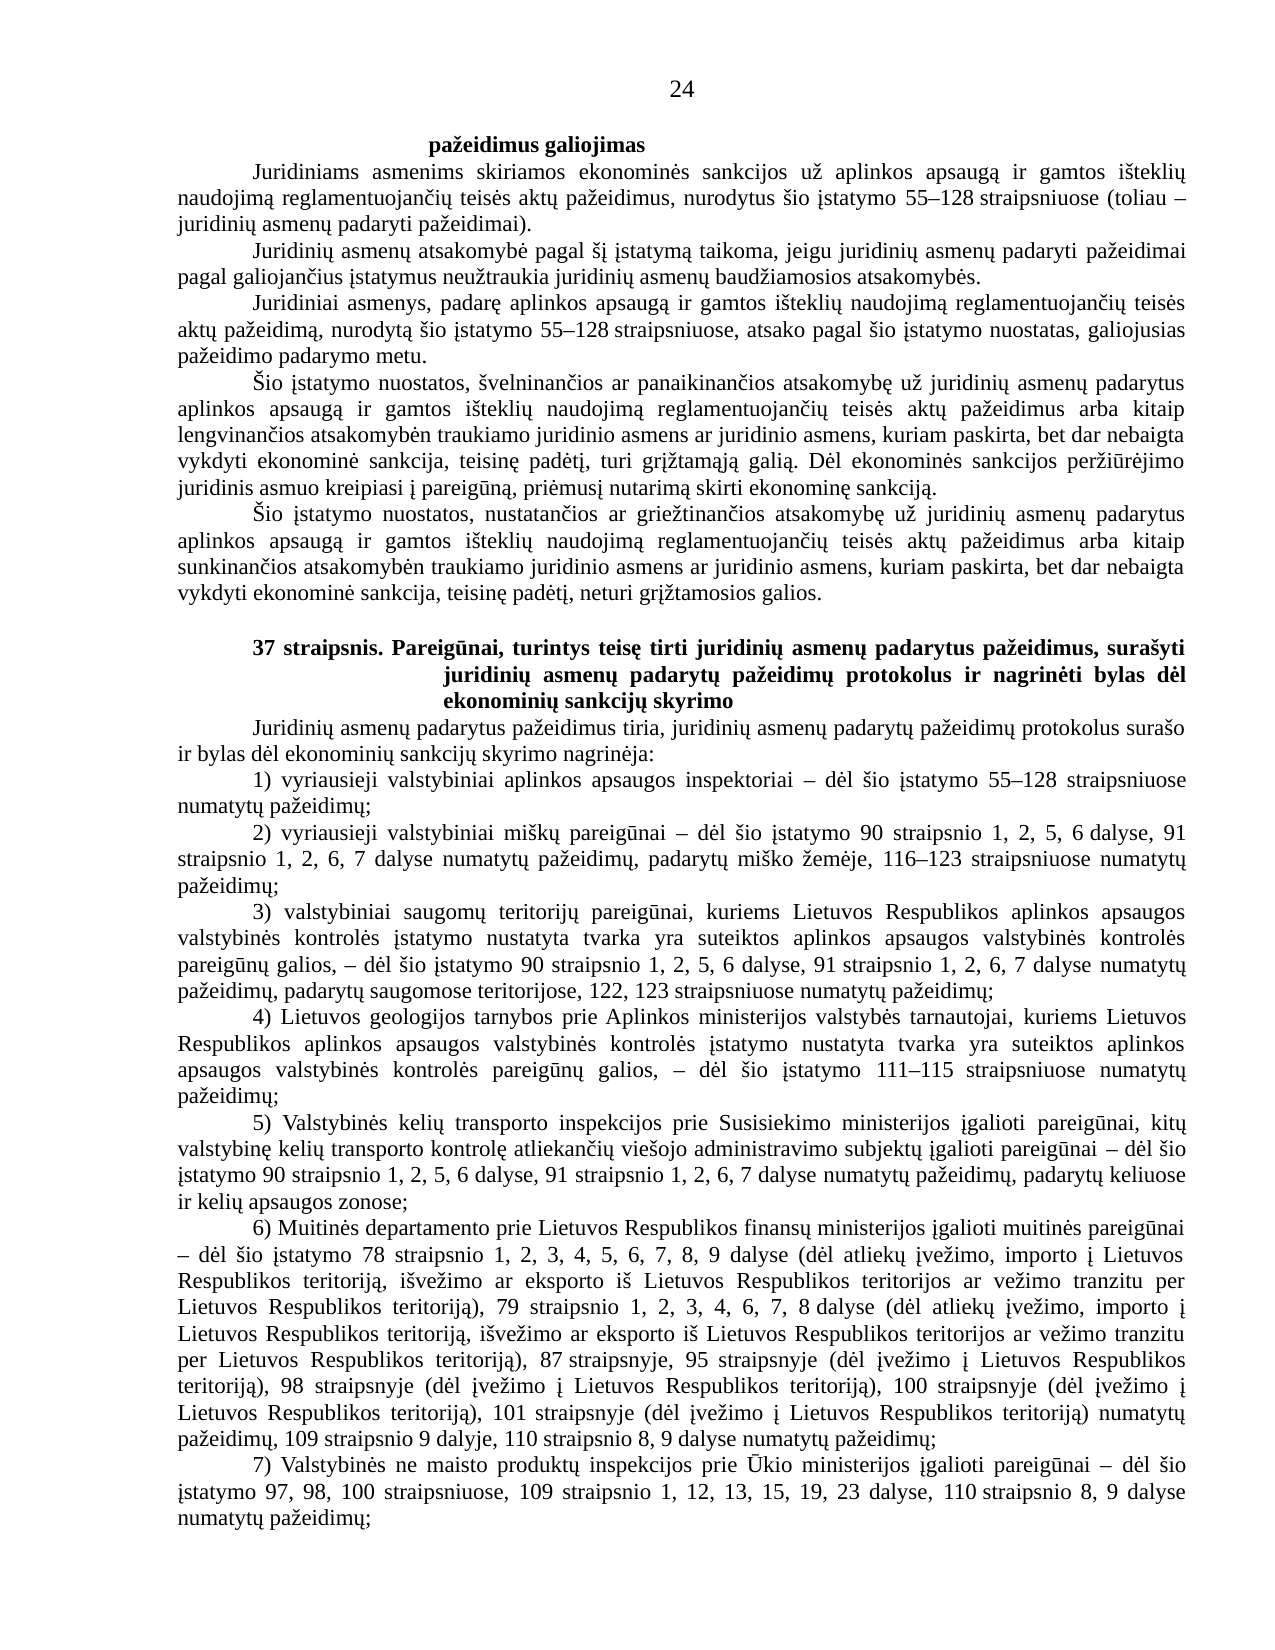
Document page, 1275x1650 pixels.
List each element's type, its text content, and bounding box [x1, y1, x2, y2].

text 2) vyriausieji valstybiniai miškų pareigūnai – dėl šio įstatymo 90 straipsnio 1, 2, 5, 6 dalyse, 91 straipsnio 1, 2, 6, 7 dalyse numatytų pažeidimų, padarytų miško žemėje, 116–123 straipsniuose numatytų pažeidimų; [177, 819, 1186, 898]
text Šio įstatymo nuostatos, nustatančios ar griežtinančios atsakomybę už juridinių asmenų padarytus aplinkos apsaugą ir gamtos išteklių naudojimą reglamentuojančių teisės aktų pažeidimus arba kitaip sunkinančios atsakomybėn traukiamo juridinio asmens ar juridinio asmens, kuriam paskirta, bet dar nebaigta vykdyti ekonominė sankcija, teisinę padėtį, neturi grįžtamosios galios. [177, 500, 1186, 606]
text Šio įstatymo nuostatos, švelninančios ar panaikinančios atsakomybę už juridinių asmenų padarytus aplinkos apsaugą ir gamtos išteklių naudojimą reglamentuojančių teisės aktų pažeidimus arba kitaip lengvinančios atsakomybėn traukiamo juridinio asmens ar juridinio asmens, kuriam paskirta, bet dar nebaigta vykdyti ekonominė sankcija, teisinę padėtį, turi grįžtamąją galią. Dėl ekonominės sankcijos peržiūrėjimo juridinis asmuo kreipiasi į pareigūną, priėmusį nutarimą skirti ekonominę sankciją. [177, 368, 1186, 500]
text 3) valstybiniai saugomų teritorijų pareigūnai, kuriems Lietuvos Respublikos aplinkos apsaugos valstybinės kontrolės įstatymo nustatyta tvarka yra suteiktos aplinkos apsaugos valstybinės kontrolės pareigūnų galios, – dėl šio įstatymo 90 straipsnio 1, 2, 5, 6 dalyse, 91 straipsnio 1, 2, 6, 7 dalyse numatytų pažeidimų, padarytų saugomose teritorijose, 122, 123 straipsniuose numatytų pažeidimų; [177, 898, 1186, 1003]
text 5) Valstybinės kelių transporto inspekcijos prie Susisiekimo ministerijos įgalioti pareigūnai, kitų valstybinę kelių transporto kontrolę atliekančių viešojo administravimo subjektų įgalioti pareigūnai – dėl šio įstatymo 90 straipsnio 1, 2, 5, 6 dalyse, 91 straipsnio 1, 2, 6, 7 dalyse numatytų pažeidimų, padarytų keliuose ir kelių apsaugos zonose; [177, 1109, 1186, 1214]
text Juridinių asmenų atsakomybė pagal šį įstatymą taikoma, jeigu juridinių asmenų padaryti pažeidimai pagal galiojančius įstatymus neužtraukia juridinių asmenų baudžiamosios atsakomybės. [177, 237, 1186, 289]
text pažeidimus galiojimas [252, 131, 1186, 158]
text 37 straipsnis. Pareigūnai, turintys teisę tirti juridinių asmenų padarytus pažeidimus, surašyti juridinių asmenų padarytų pažeidimų protokolus ir nagrinėti bylas dėl ekonominių sankcijų skyrimo [252, 634, 1186, 713]
text Juridiniams asmenims skiriamos ekonominės sankcijos už aplinkos apsaugą ir gamtos išteklių naudojimą reglamentuojančių teisės aktų pažeidimus, nurodytus šio įstatymo 55–128 straipsniuose (toliau – juridinių asmenų padaryti pažeidimai). [177, 158, 1186, 237]
text Juridinių asmenų padarytus pažeidimus tiria, juridinių asmenų padarytų pažeidimų protokolus surašo ir bylas dėl ekonominių sankcijų skyrimo nagrinėja: [177, 713, 1186, 766]
text 7) Valstybinės ne maisto produktų inspekcijos prie Ūkio ministerijos įgalioti pareigūnai – dėl šio įstatymo 97, 98, 100 straipsniuose, 109 straipsnio 1, 12, 13, 15, 19, 23 dalyse, 110 straipsnio 8, 9 dalyse numatytų pažeidimų; [177, 1451, 1186, 1531]
text 4) Lietuvos geologijos tarnybos prie Aplinkos ministerijos valstybės tarnautojai, kuriems Lietuvos Respublikos aplinkos apsaugos valstybinės kontrolės įstatymo nustatyta tvarka yra suteiktos aplinkos apsaugos valstybinės kontrolės pareigūnų galios, – dėl šio įstatymo 111–115 straipsniuose numatytų pažeidimų; [177, 1003, 1186, 1109]
text 1) vyriausieji valstybiniai aplinkos apsaugos inspektoriai – dėl šio įstatymo 55–128 straipsniuose numatytų pažeidimų; [177, 766, 1186, 819]
text 6) Muitinės departamento prie Lietuvos Respublikos finansų ministerijos įgalioti muitinės pareigūnai – dėl šio įstatymo 78 straipsnio 1, 2, 3, 4, 5, 6, 7, 8, 9 dalyse (dėl atliekų įvežimo, importo į Lietuvos Respublikos teritoriją, išvežimo ar eksporto iš Lietuvos Respublikos teritorijos ar vežimo tranzitu per Lietuvos Respublikos teritoriją), 79 straipsnio 1, 2, 3, 4, 6, 7, 8 dalyse (dėl atliekų įvežimo, importo į Lietuvos Respublikos teritoriją, išvežimo ar eksporto iš Lietuvos Respublikos teritorijos ar vežimo tranzitu per Lietuvos Respublikos teritoriją), 87 straipsnyje, 95 straipsnyje (dėl įvežimo į Lietuvos Respublikos teritoriją), 98 straipsnyje (dėl įvežimo į Lietuvos Respublikos teritoriją), 100 straipsnyje (dėl įvežimo į Lietuvos Respublikos teritoriją), 101 straipsnyje (dėl įvežimo į Lietuvos Respublikos teritoriją) numatytų pažeidimų, 109 straipsnio 9 dalyje, 110 straipsnio 8, 9 dalyse numatytų pažeidimų; [177, 1214, 1186, 1451]
text Juridiniai asmenys, padarę aplinkos apsaugą ir gamtos išteklių naudojimą reglamentuojančių teisės aktų pažeidimą, nurodytą šio įstatymo 55–128 straipsniuose, atsako pagal šio įstatymo nuostatas, galiojusias pažeidimo padarymo metu. [177, 289, 1186, 368]
